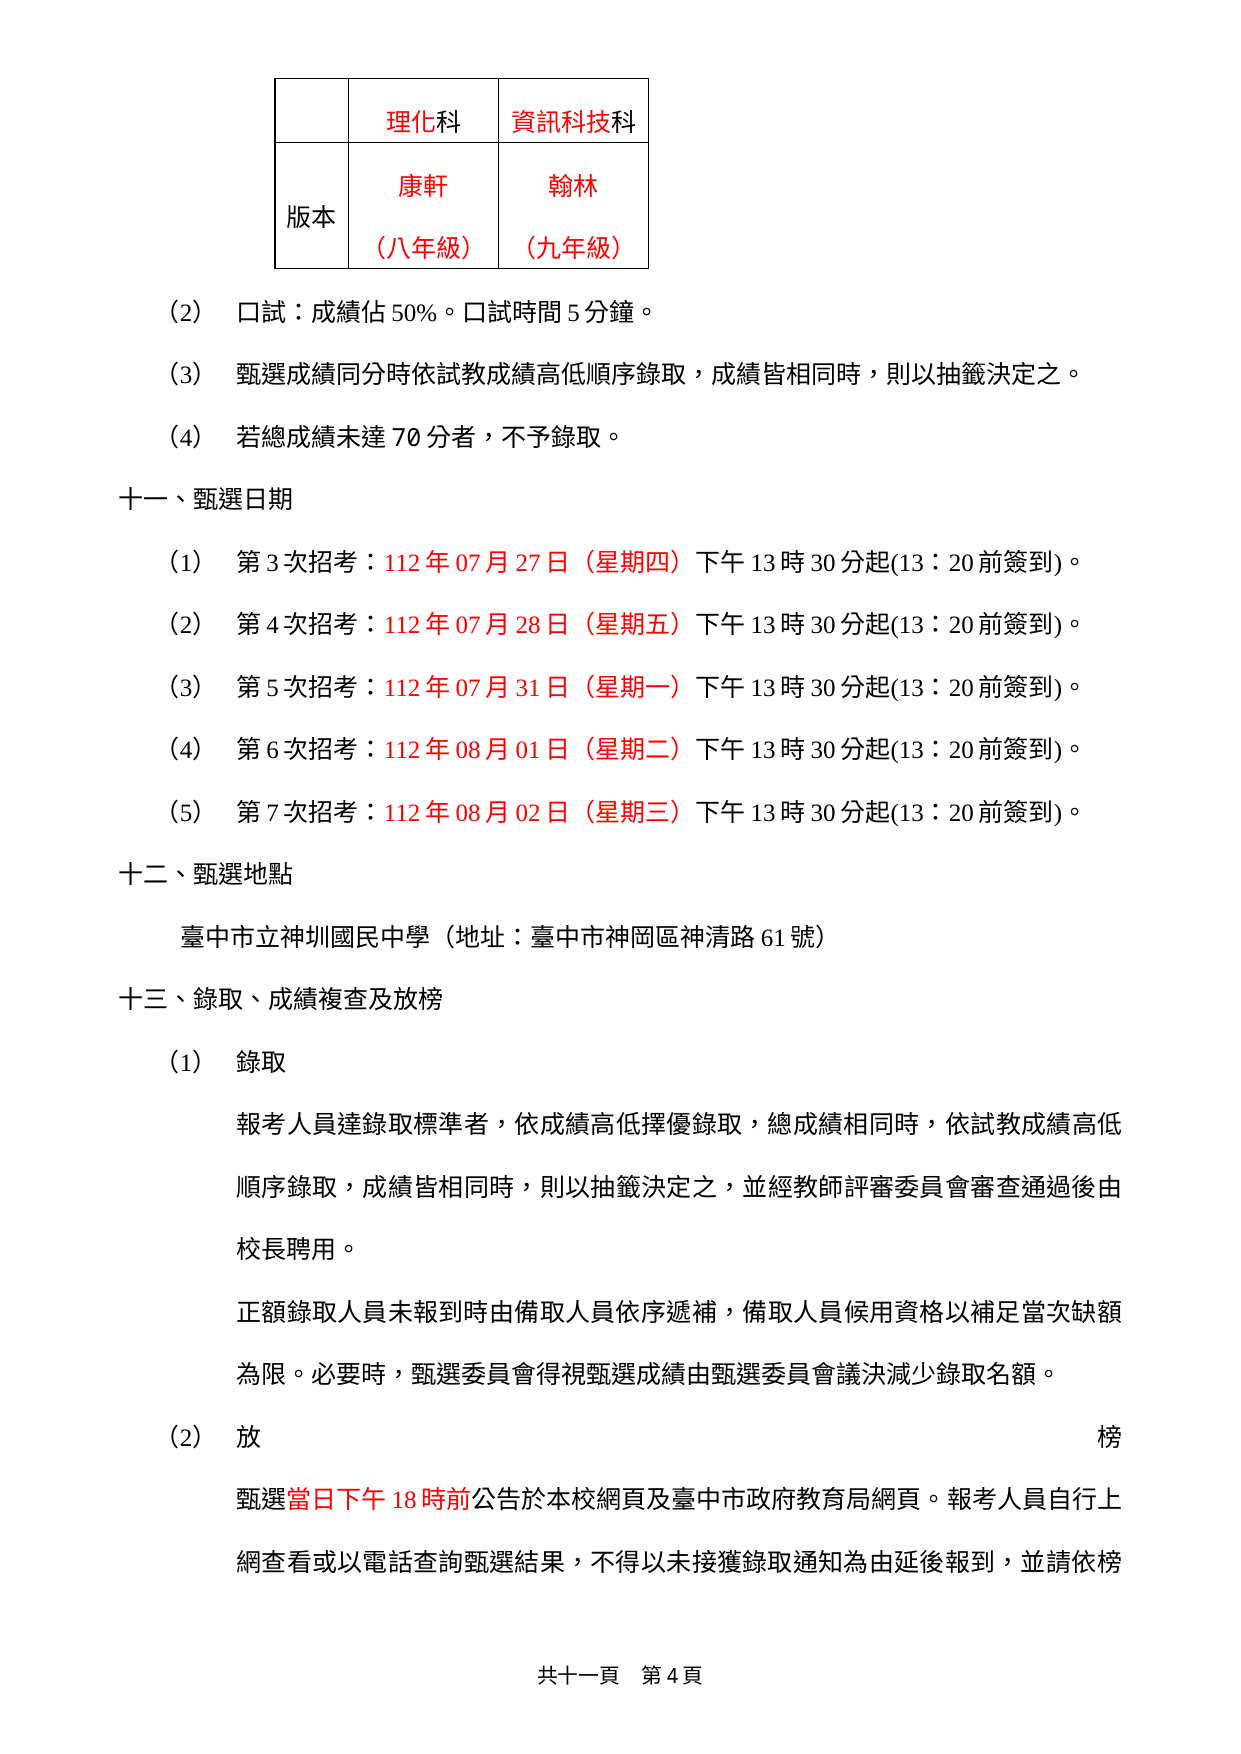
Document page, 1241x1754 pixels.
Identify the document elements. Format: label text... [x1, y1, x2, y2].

text 十二、甄選地點 [118, 831, 1122, 894]
list 甄選成績同分時依試教成績高低順序錄取，成績皆相同時，則以抽籤決定之。 [154, 331, 1122, 394]
list 若總成績未達70分者，不予錄取。 [154, 394, 1122, 456]
table_cell 翰林 （九年級） [499, 143, 648, 268]
table_header 資訊科技科 [499, 79, 648, 142]
text 臺中市立神圳國民中學（地址：臺中市神岡區神清路61號） [181, 894, 1122, 956]
table_cell 康軒 （八年級） [349, 143, 498, 268]
list 第7次招考：112年08月02日（星期三）下午13時30分起(13：20前簽到)。 [154, 769, 1122, 831]
list 第6次招考：112年08月01日（星期二）下午13時30分起(13：20前簽到)。 [154, 706, 1122, 769]
list 第3次招考：112年07月27日（星期四）下午13時30分起(13：20前簽到)。 [154, 519, 1122, 581]
text 報考人員達錄取標準者，依成績高低擇優錄取，總成績相同時，依試教成績高低順序錄取，成績皆相同時，則以抽籤決定之，並經教師評審委員會審查通過後由校長聘用。 [236, 1081, 1122, 1269]
list 第4次招考：112年07月28日（星期五）下午13時30分起(13：20前簽到)。 [154, 581, 1122, 644]
list 第5次招考：112年07月31日（星期一）下午13時30分起(13：20前簽到)。 [154, 644, 1122, 706]
table_header 理化科 [349, 79, 498, 142]
table_header [276, 79, 348, 142]
text 正額錄取人員未報到時由備取人員依序遞補，備取人員候用資格以補足當次缺額為限。必要時，甄選委員會得視甄選成績由甄選委員會議決減少錄取名額。 [236, 1269, 1122, 1394]
text 十三、錄取、成績複查及放榜 [118, 956, 1122, 1019]
text 十一、甄選日期 [118, 456, 1122, 519]
table_cell 版本 [276, 143, 348, 268]
list 放榜 甄選當日下午18時前公告於本校網頁及臺中市政府教育局網頁。報考人員自行上網查看或以電話查詢甄選結果，不得以未接獲錄取通知為由延後報到，並請依榜 [154, 1394, 1122, 1581]
list 錄取 [154, 1019, 1122, 1081]
list 口試：成績佔50%。口試時間5分鐘。 [154, 269, 1122, 331]
